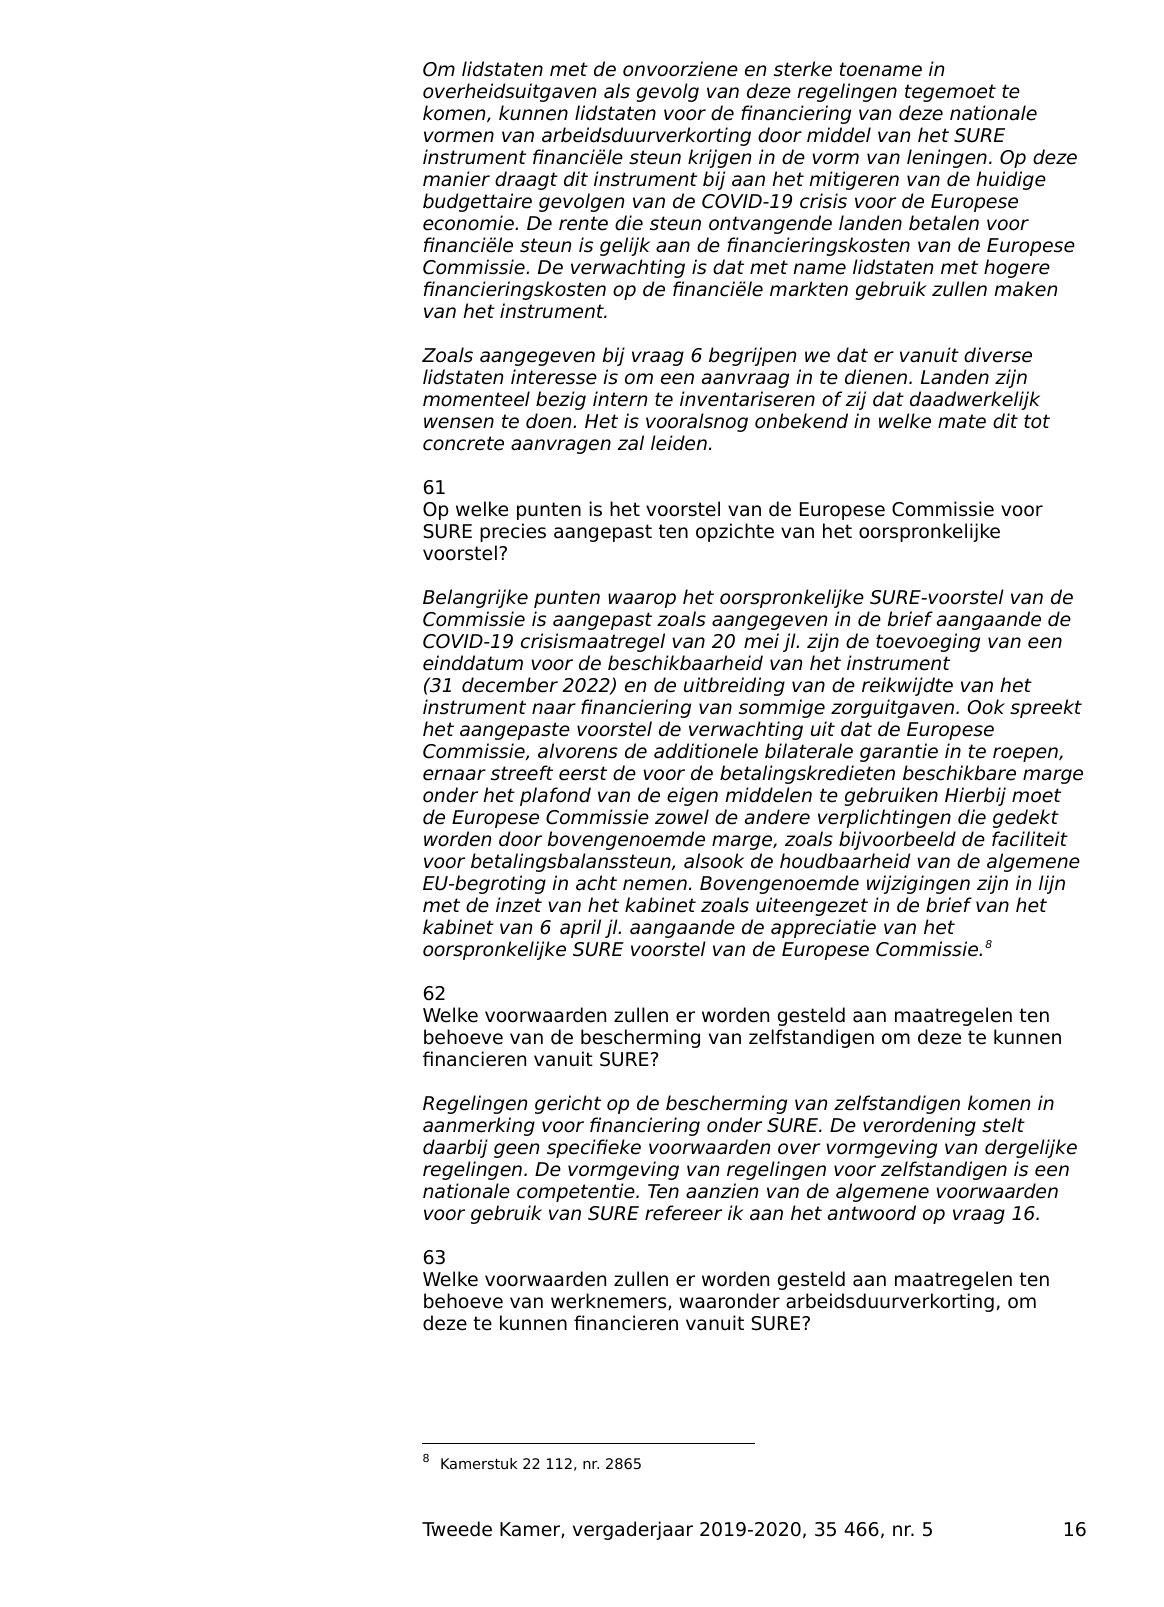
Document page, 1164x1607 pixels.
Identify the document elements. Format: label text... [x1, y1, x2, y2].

text Welke voorwaarden zullen er worden gesteld aan maatregelen ten behoeve van werknemers, waaronder arbeidsduurverkorting, om deze te kunnen financieren vanuit SURE? [422, 1269, 1087, 1335]
text Regelingen gericht op de bescherming van zelfstandigen komen in aanmerking voor financiering onder SURE. De verordening stelt daarbij geen specifieke voorwaarden over vormgeving van dergelijke regelingen. De vormgeving van regelingen voor zelfstandigen is een nationale competentie. Ten aanzien van de algemene voorwaarden voor gebruik van SURE refereer ik aan het antwoord op vraag 16. [422, 1093, 1087, 1225]
text Zoals aangegeven bij vraag 6 begrijpen we dat er vanuit diverse lidstaten interesse is om een aanvraag in te dienen. Landen zijn momenteel bezig intern te inventariseren of zij dat daadwerkelijk wensen te doen. Het is vooralsnog onbekend in welke mate dit tot concrete aanvragen zal leiden. [422, 345, 1087, 455]
text 61 [422, 477, 1087, 499]
text 63 [422, 1247, 1087, 1269]
text Op welke punten is het voorstel van de Europese Commissie voor SURE precies aangepast ten opzichte van het oorspronkelijke voorstel? [422, 499, 1087, 565]
text Om lidstaten met de onvoorziene en sterke toename in overheidsuitgaven als gevolg van deze regelingen tegemoet te komen, kunnen lidstaten voor de financiering van deze nationale vormen van arbeidsduurverkorting door middel van het SURE instrument financiële steun krijgen in de vorm van leningen. Op deze manier draagt dit instrument bij aan het mitigeren van de huidige budgettaire gevolgen van de COVID-19 crisis voor de Europese economie. De rente die steun ontvangende landen betalen voor financiële steun is gelijk aan de financieringskosten van de Europese Commissie. De verwachting is dat met name lidstaten met hogere financieringskosten op de financiële markten gebruik zullen maken van het instrument. [422, 59, 1087, 323]
text 62 [422, 983, 1087, 1005]
text Kamerstuk 22 112, nr. 2865 [422, 1452, 1087, 1474]
text Welke voorwaarden zullen er worden gesteld aan maatregelen ten behoeve van de bescherming van zelfstandigen om deze te kunnen financieren vanuit SURE? [422, 1005, 1087, 1071]
text Belangrijke punten waarop het oorspronkelijke SURE-voorstel van de Commissie is aangepast zoals aangegeven in de brief aangaande de COVID-19 crisismaatregel van 20 mei jl. zijn de toevoeging van een einddatum voor de beschikbaarheid van het instrument (31 december 2022) en de uitbreiding van de reikwijdte van het instrument naar financiering van sommige zorguitgaven. Ook spreekt het aangepaste voorstel de verwachting uit dat de Europese Commissie, alvorens de additionele bilaterale garantie in te roepen, ernaar streeft eerst de voor de betalingskredieten beschikbare marge onder het plafond van de eigen middelen te gebruiken Hierbij moet de Europese Commissie zowel de andere verplichtingen die gedekt worden door bovengenoemde marge, zoals bijvoorbeeld de faciliteit voor betalingsbalanssteun, alsook de houdbaarheid van de algemene EU-begroting in acht nemen. Bovengenoemde wijzigingen zijn in lijn met de inzet van het kabinet zoals uiteengezet in de brief van het kabinet van 6 april jl. aangaande de appreciatie van het oorspronkelijke SURE voorstel van de Europese Commissie. [422, 587, 1087, 961]
